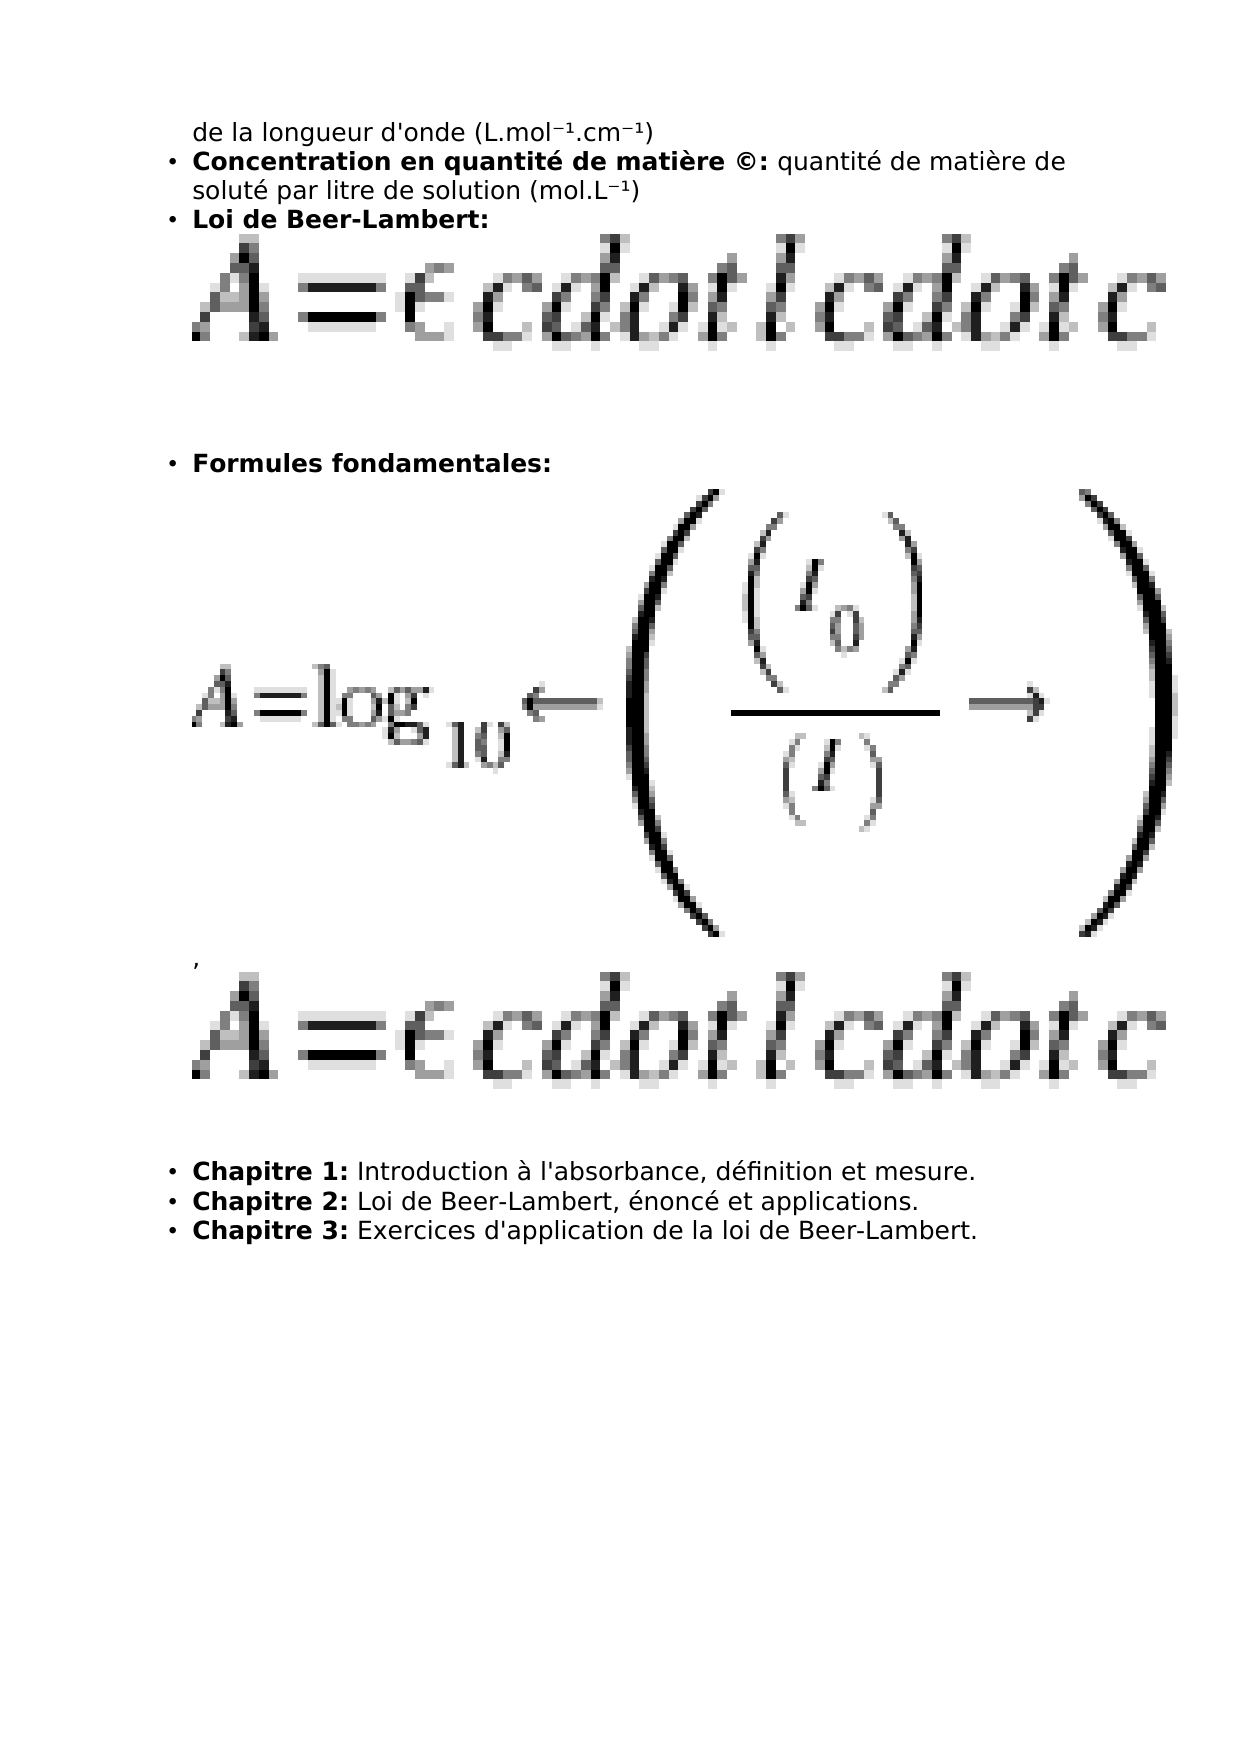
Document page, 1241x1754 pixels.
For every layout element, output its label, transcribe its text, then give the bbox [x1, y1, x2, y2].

list Chapitre 3: Exercices d'application de la loi de Beer-Lambert. [177, 1216, 1122, 1245]
picture [192, 972, 1196, 1129]
list Loi de Beer-Lambert: [177, 206, 1122, 391]
list de la longueur d'onde (L.mol⁻¹.cm⁻¹) [177, 118, 1122, 147]
list Chapitre 2: Loi de Beer-Lambert, énoncé et applications. [177, 1187, 1122, 1216]
picture [192, 234, 1196, 391]
list Concentration en quantité de matière ©: quantité de matière de soluté par litre de solution (mol.L⁻¹) [177, 147, 1122, 206]
list Formules fondamentales: , [177, 450, 1122, 1128]
list Chapitre 1: Introduction à l'absorbance, définition et mesure. [177, 1158, 1122, 1187]
picture [192, 478, 1196, 943]
